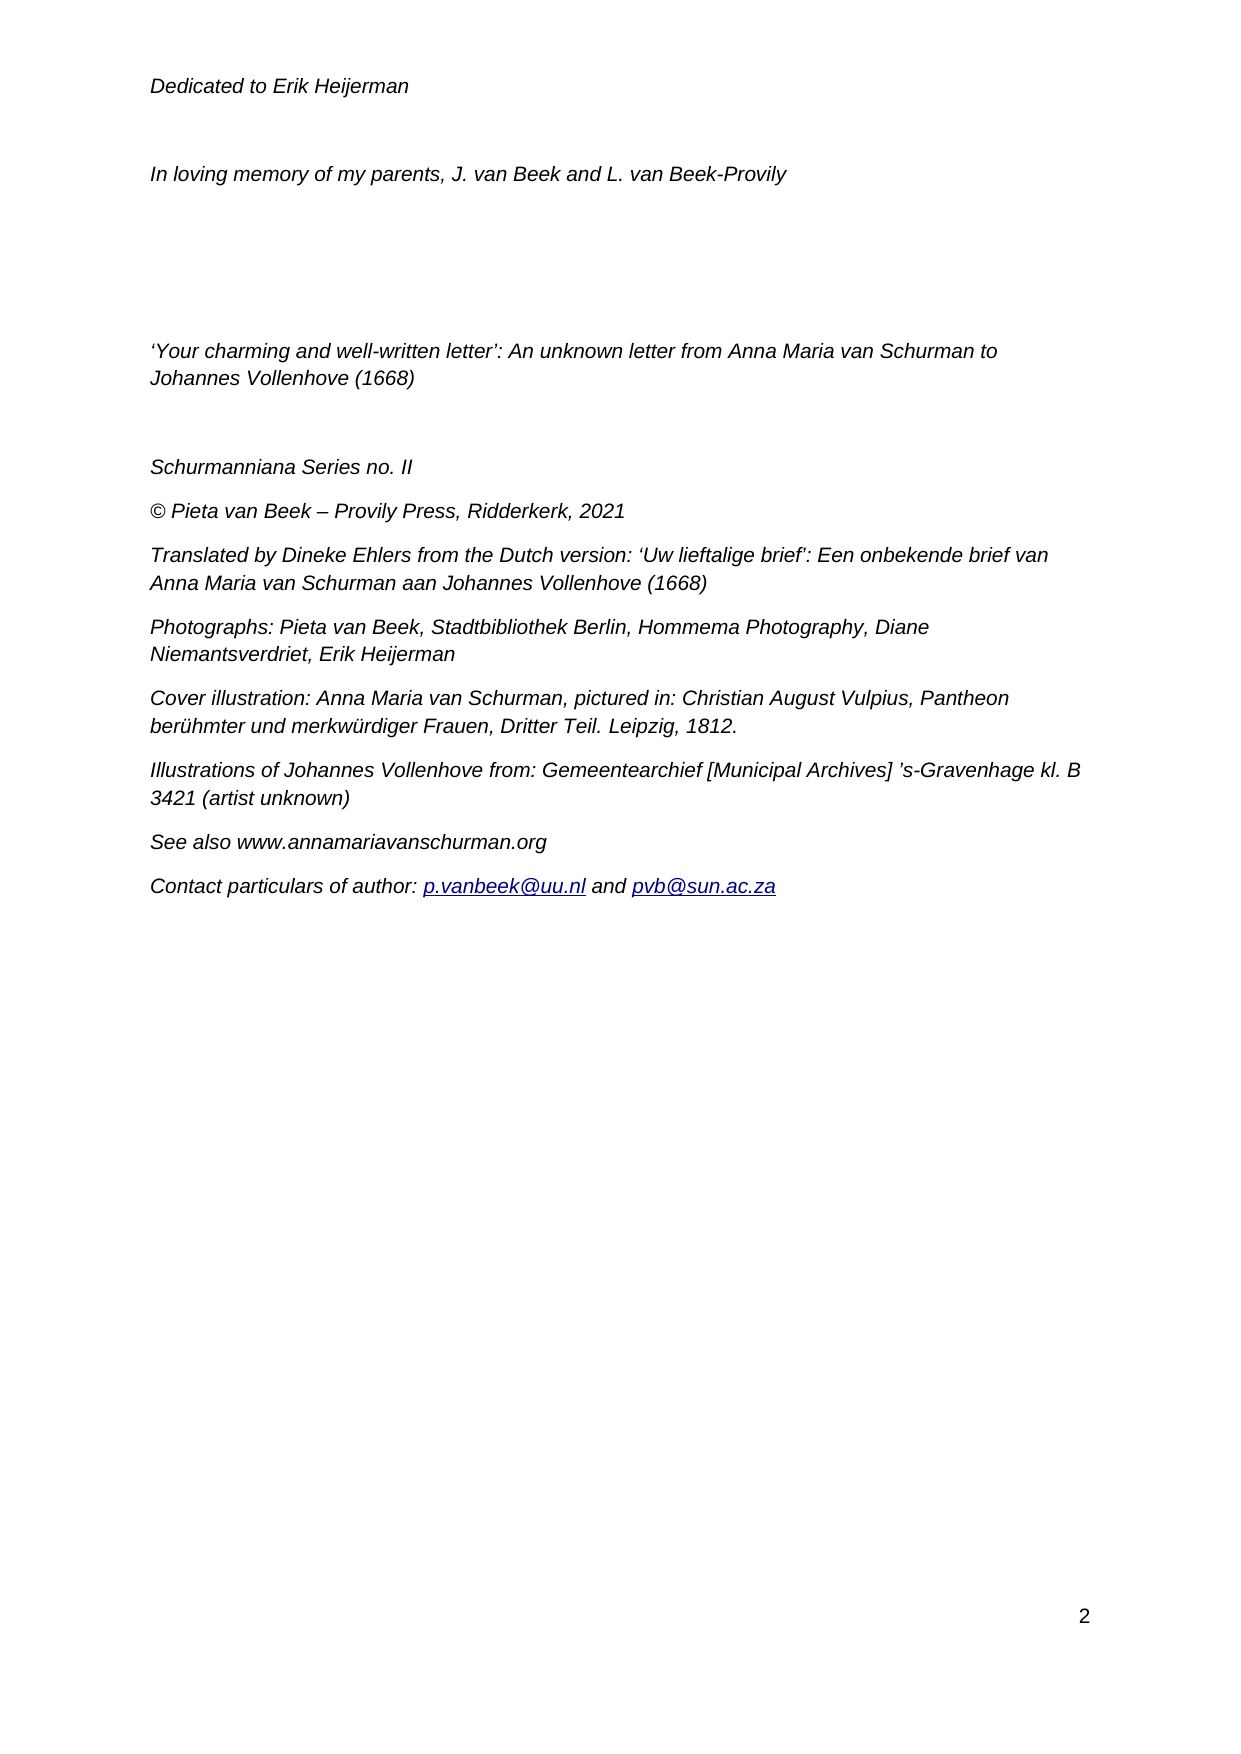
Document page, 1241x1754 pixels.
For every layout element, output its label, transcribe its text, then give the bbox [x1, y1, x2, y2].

text Cover illustration: Anna Maria van Schurman, pictured in: Christian August Vulpius, Pantheon berühmter und merkwürdiger Frauen, Dritter Teil. Leipzig, 1812. [150, 686, 1090, 738]
text © Pieta van Beek – Provily Press, Ridderkerk, 2021 [150, 499, 1090, 523]
text Dedicated to Erik Heijerman [150, 74, 1090, 98]
text ‘Your charming and well-written letter’: An unknown letter from Anna Maria van Schurman to Johannes Vollenhove (1668) [150, 339, 1090, 390]
text See also www.annamariavanschurman.org [150, 829, 1090, 853]
text Translated by Dineke Ehlers from the Dutch version: ‘Uw lieftalige brief’: Een onbekende brief van Anna Maria van Schurman aan Johannes Vollenhove (1668) [150, 543, 1090, 594]
text Photographs: Pieta van Beek, Stadtbibliothek Berlin, Hommema Photography, Diane Niemantsverdriet, Erik Heijerman [150, 614, 1090, 666]
text Illustrations of Johannes Vollenhove from: Gemeentearchief [Municipal Archives] ’s-Gravenhage kl. B 3421 (artist unknown) [150, 758, 1090, 809]
text Schurmanniana Series no. II [150, 454, 1090, 478]
text Contact particulars of author: p.vanbeek@uu.nl and pvb@sun.ac.za [150, 874, 1090, 898]
text In loving memory of my parents, J. van Beek and L. van Beek-Provily [150, 162, 1090, 186]
